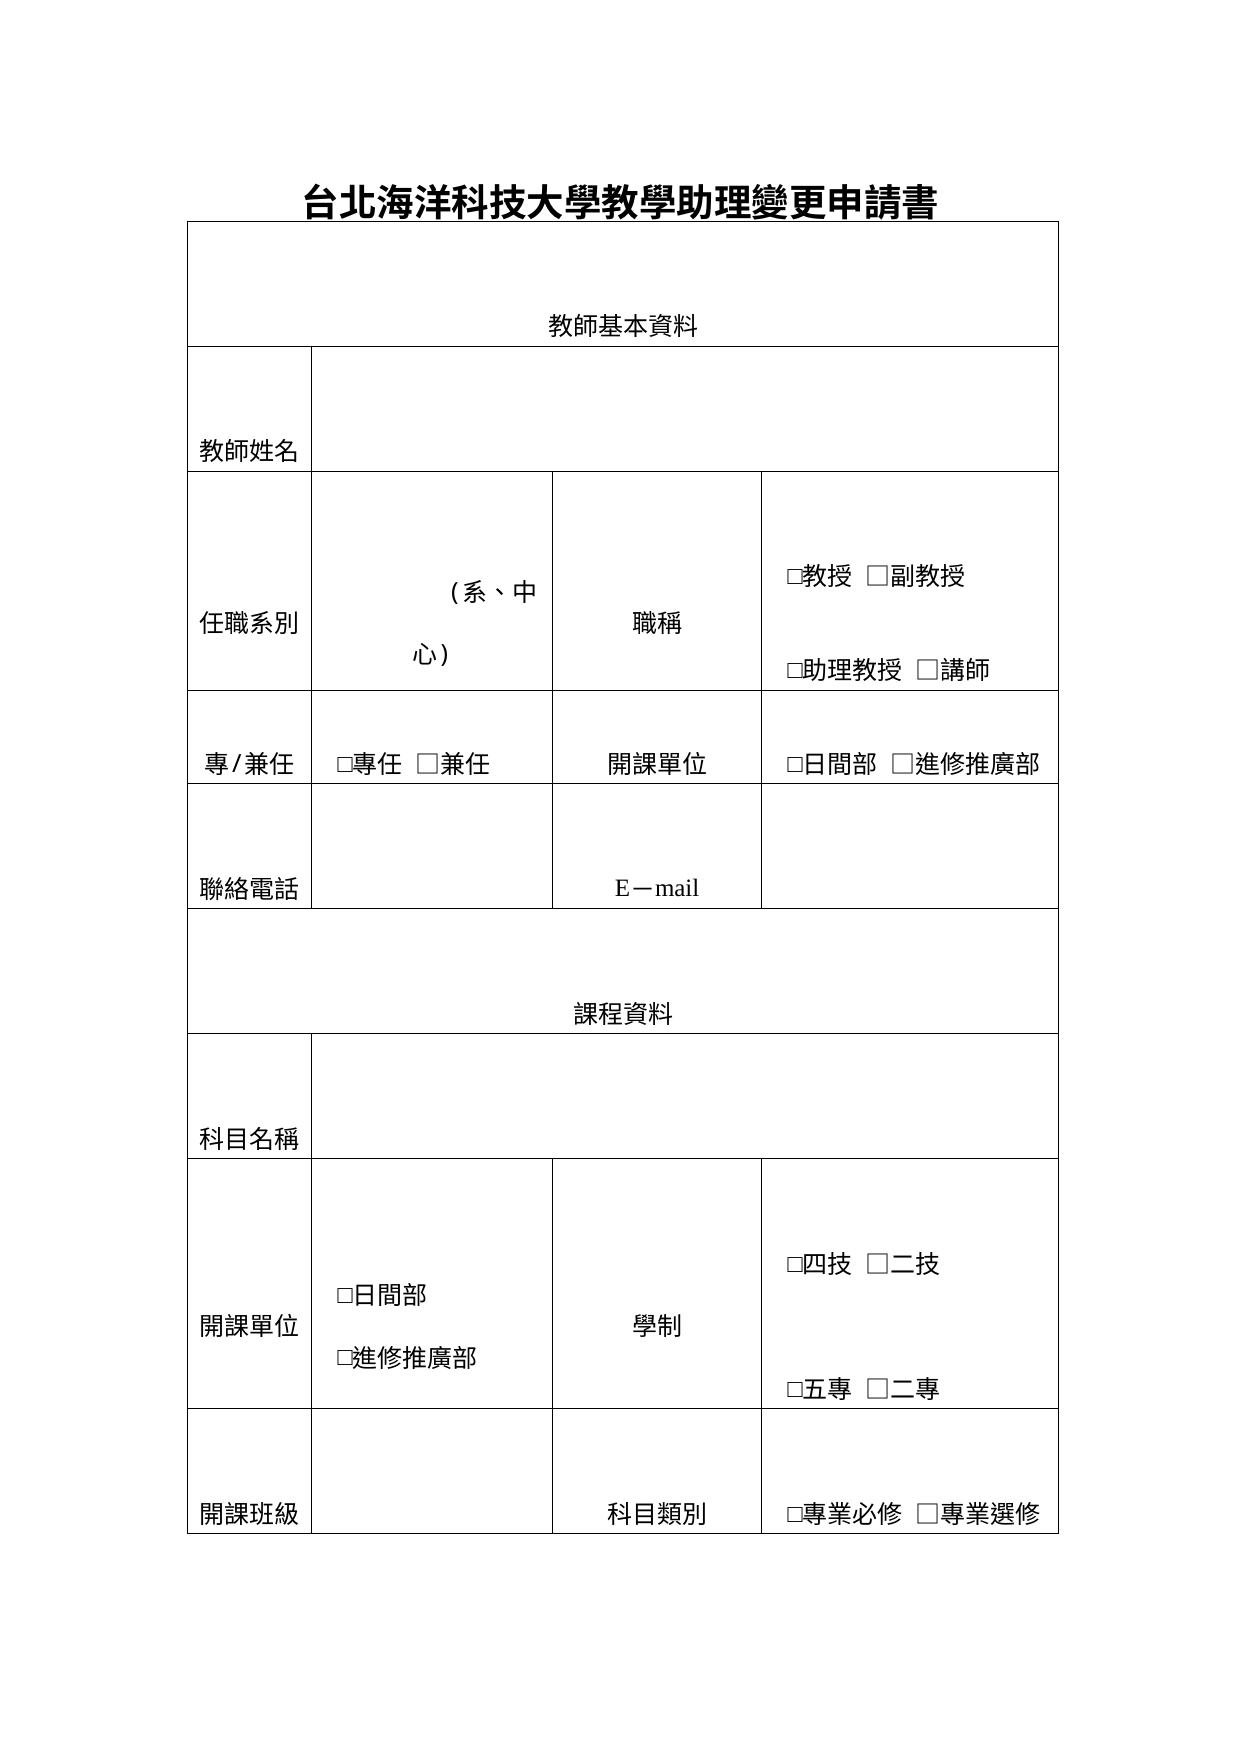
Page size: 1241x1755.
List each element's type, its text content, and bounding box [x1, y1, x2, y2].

table_cell □日間部 □進修推廣部 [312, 1159, 552, 1408]
table_cell 開課班級 [188, 1409, 311, 1533]
table_cell [312, 1409, 552, 1533]
table_cell (系、中心) [312, 472, 552, 689]
table_cell 專/兼任 [188, 691, 311, 783]
table_cell 科目名稱 [188, 1034, 311, 1158]
table_cell 科目類別 [553, 1409, 761, 1533]
table_cell 開課單位 [553, 691, 761, 783]
table_cell □專業必修 □專業選修 [762, 1409, 1058, 1533]
table_cell 聯絡電話 [188, 784, 311, 908]
table_cell □專任 □兼任 [312, 691, 552, 783]
table_header 教師基本資料 [188, 222, 1058, 346]
text 台北海洋科技大學教學助理變更申請書 [187, 158, 1053, 221]
table_cell [312, 784, 552, 908]
table_cell 職稱 [553, 472, 761, 689]
table_cell 任職系別 [188, 472, 311, 689]
table_cell [312, 347, 1058, 471]
table_cell E－mail [553, 784, 761, 908]
table_cell 教師姓名 [188, 347, 311, 471]
table_cell [312, 1034, 1058, 1158]
table_cell □四技 □二技 □五專 □二專 [762, 1159, 1058, 1408]
table_cell 開課單位 [188, 1159, 311, 1408]
table_cell □日間部 □進修推廣部 [762, 691, 1058, 783]
table_cell □教授 □副教授 □助理教授 □講師 [762, 472, 1058, 689]
table_cell 學制 [553, 1159, 761, 1408]
table_cell 課程資料 [188, 909, 1058, 1033]
table_cell [762, 784, 1058, 908]
